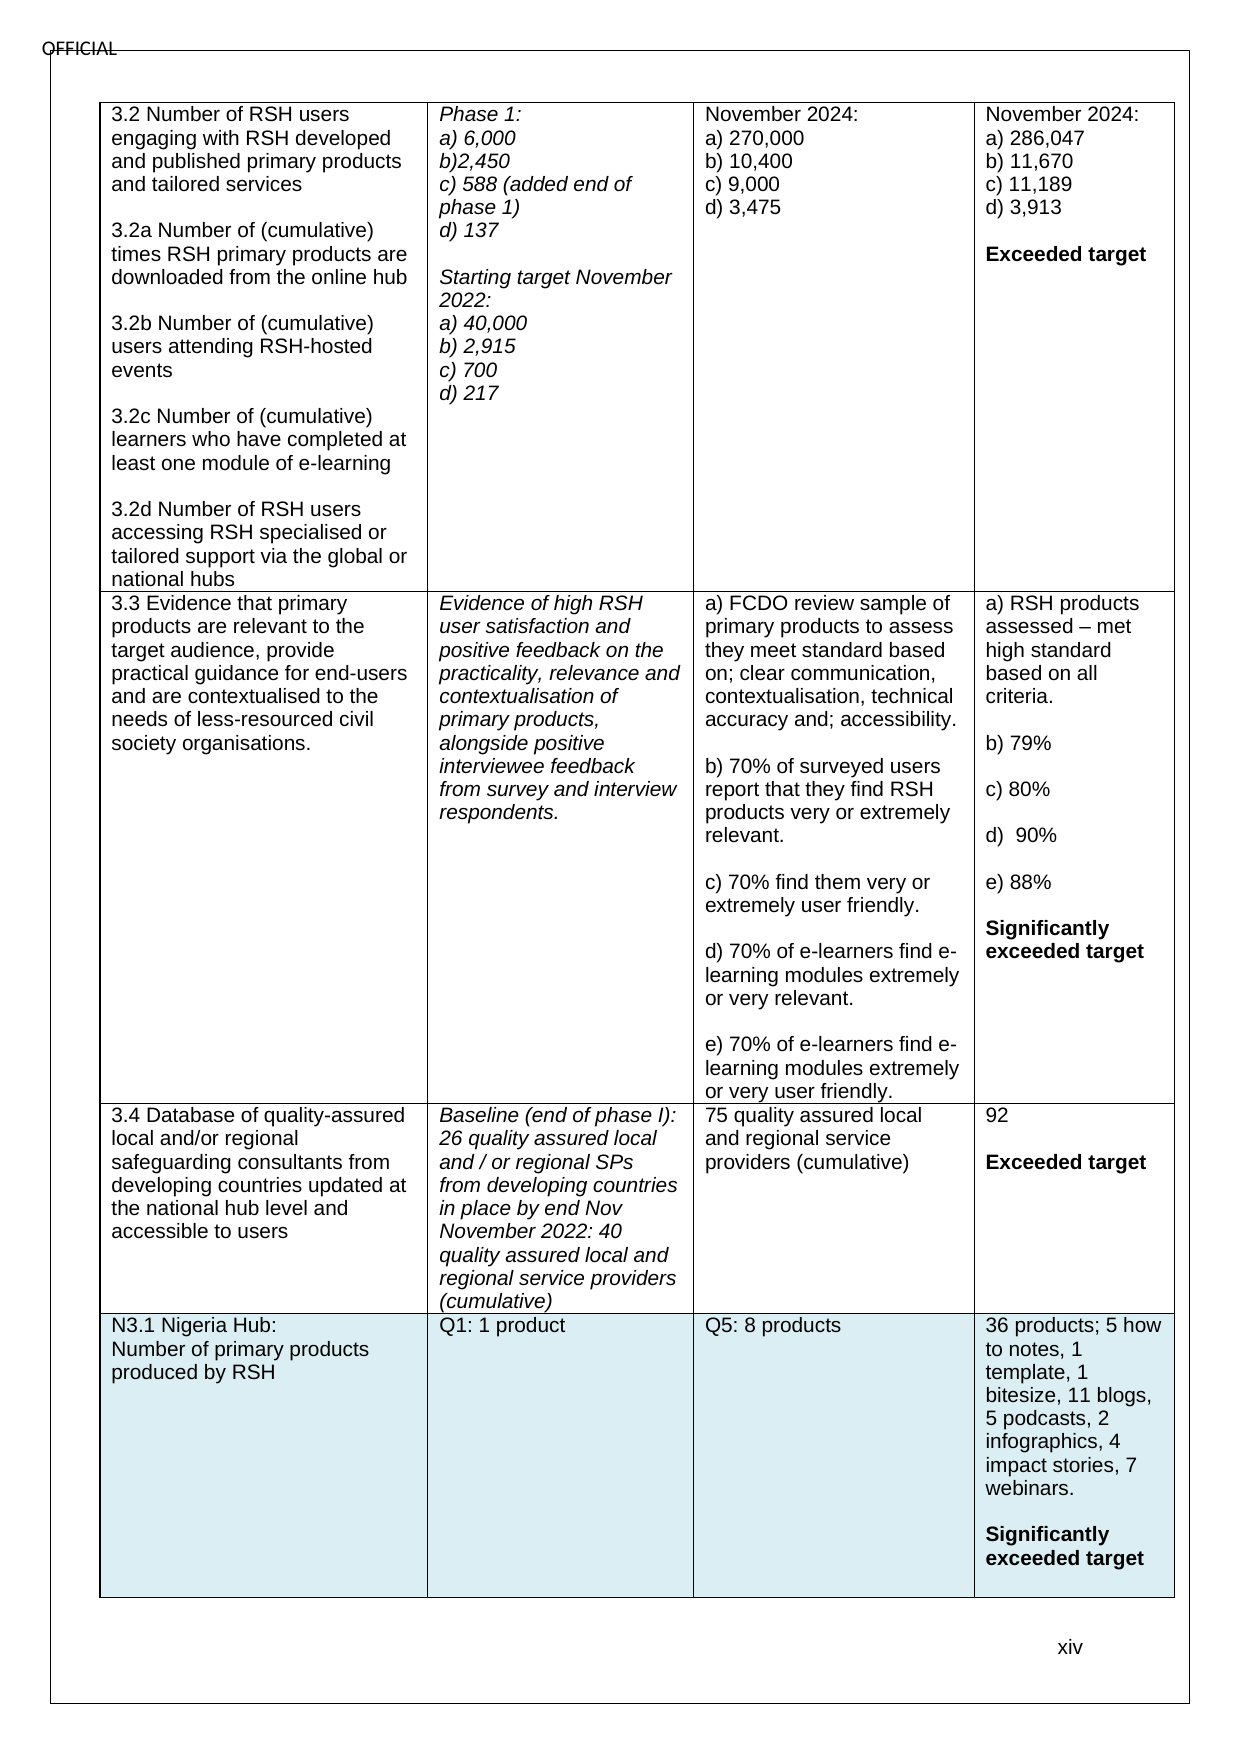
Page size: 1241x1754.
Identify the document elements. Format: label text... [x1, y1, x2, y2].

table_cell November 2024: a) 270,000 b) 10,400 c) 9,000 d) 3,475 [694, 103, 974, 591]
table_cell Phase 1: a) 6,000 b)2,450 c) 588 (added end of phase 1) d) 137 Starting target November 2022: a) 40,000 b) 2,915 c) 700 d) 217 [428, 103, 693, 591]
table_cell 92 Exceeded target [975, 1104, 1174, 1313]
table_cell Q1: 1 product [428, 1314, 693, 1597]
table_cell N3.1 Nigeria Hub: Number of primary products produced by RSH [101, 1314, 427, 1597]
table_cell a) RSH products assessed – met high standard based on all criteria. b) 79% c) 80% d) 90% e) 88% Significantly exceeded target [975, 592, 1174, 1103]
table_cell 3.2 Number of RSH users engaging with RSH developed and published primary products and tailored services 3.2a Number of (cumulative) times RSH primary products are downloaded from the online hub 3.2b Number of (cumulative) users attending RSH-hosted events 3.2c Number of (cumulative) learners who have completed at least one module of e-learning 3.2d Number of RSH users accessing RSH specialised or tailored support via the global or national hubs [101, 103, 427, 591]
table_cell 75 quality assured local and regional service providers (cumulative) [694, 1104, 974, 1313]
table_cell Baseline (end of phase I): 26 quality assured local and / or regional SPs from developing countries in place by end Nov November 2022: 40 quality assured local and regional service providers (cumulative) [428, 1104, 693, 1313]
table_cell a) FCDO review sample of primary products to assess they meet standard based on; clear communication, contextualisation, technical accuracy and; accessibility. b) 70% of surveyed users report that they find RSH products very or extremely relevant. c) 70% find them very or extremely user friendly. d) 70% of e-learners find e-learning modules extremely or very relevant. e) 70% of e-learners find e-learning modules extremely or very user friendly. [694, 592, 974, 1103]
table_cell 3.4 Database of quality-assured local and/or regional safeguarding consultants from developing countries updated at the national hub level and accessible to users [101, 1104, 427, 1313]
table_cell November 2024: a) 286,047 b) 11,670 c) 11,189 d) 3,913 Exceeded target [975, 103, 1174, 591]
table_cell 3.3 Evidence that primary products are relevant to the target audience, provide practical guidance for end-users and are contextualised to the needs of less-resourced civil society organisations. [101, 592, 427, 1103]
table_cell Evidence of high RSH user satisfaction and positive feedback on the practicality, relevance and contextualisation of primary products, alongside positive interviewee feedback from survey and interview respondents. [428, 592, 693, 1103]
table_cell Q5: 8 products [694, 1314, 974, 1597]
table_cell 36 products; 5 how to notes, 1 template, 1 bitesize, 11 blogs, 5 podcasts, 2 infographics, 4 impact stories, 7 webinars. Significantly exceeded target [975, 1314, 1174, 1597]
